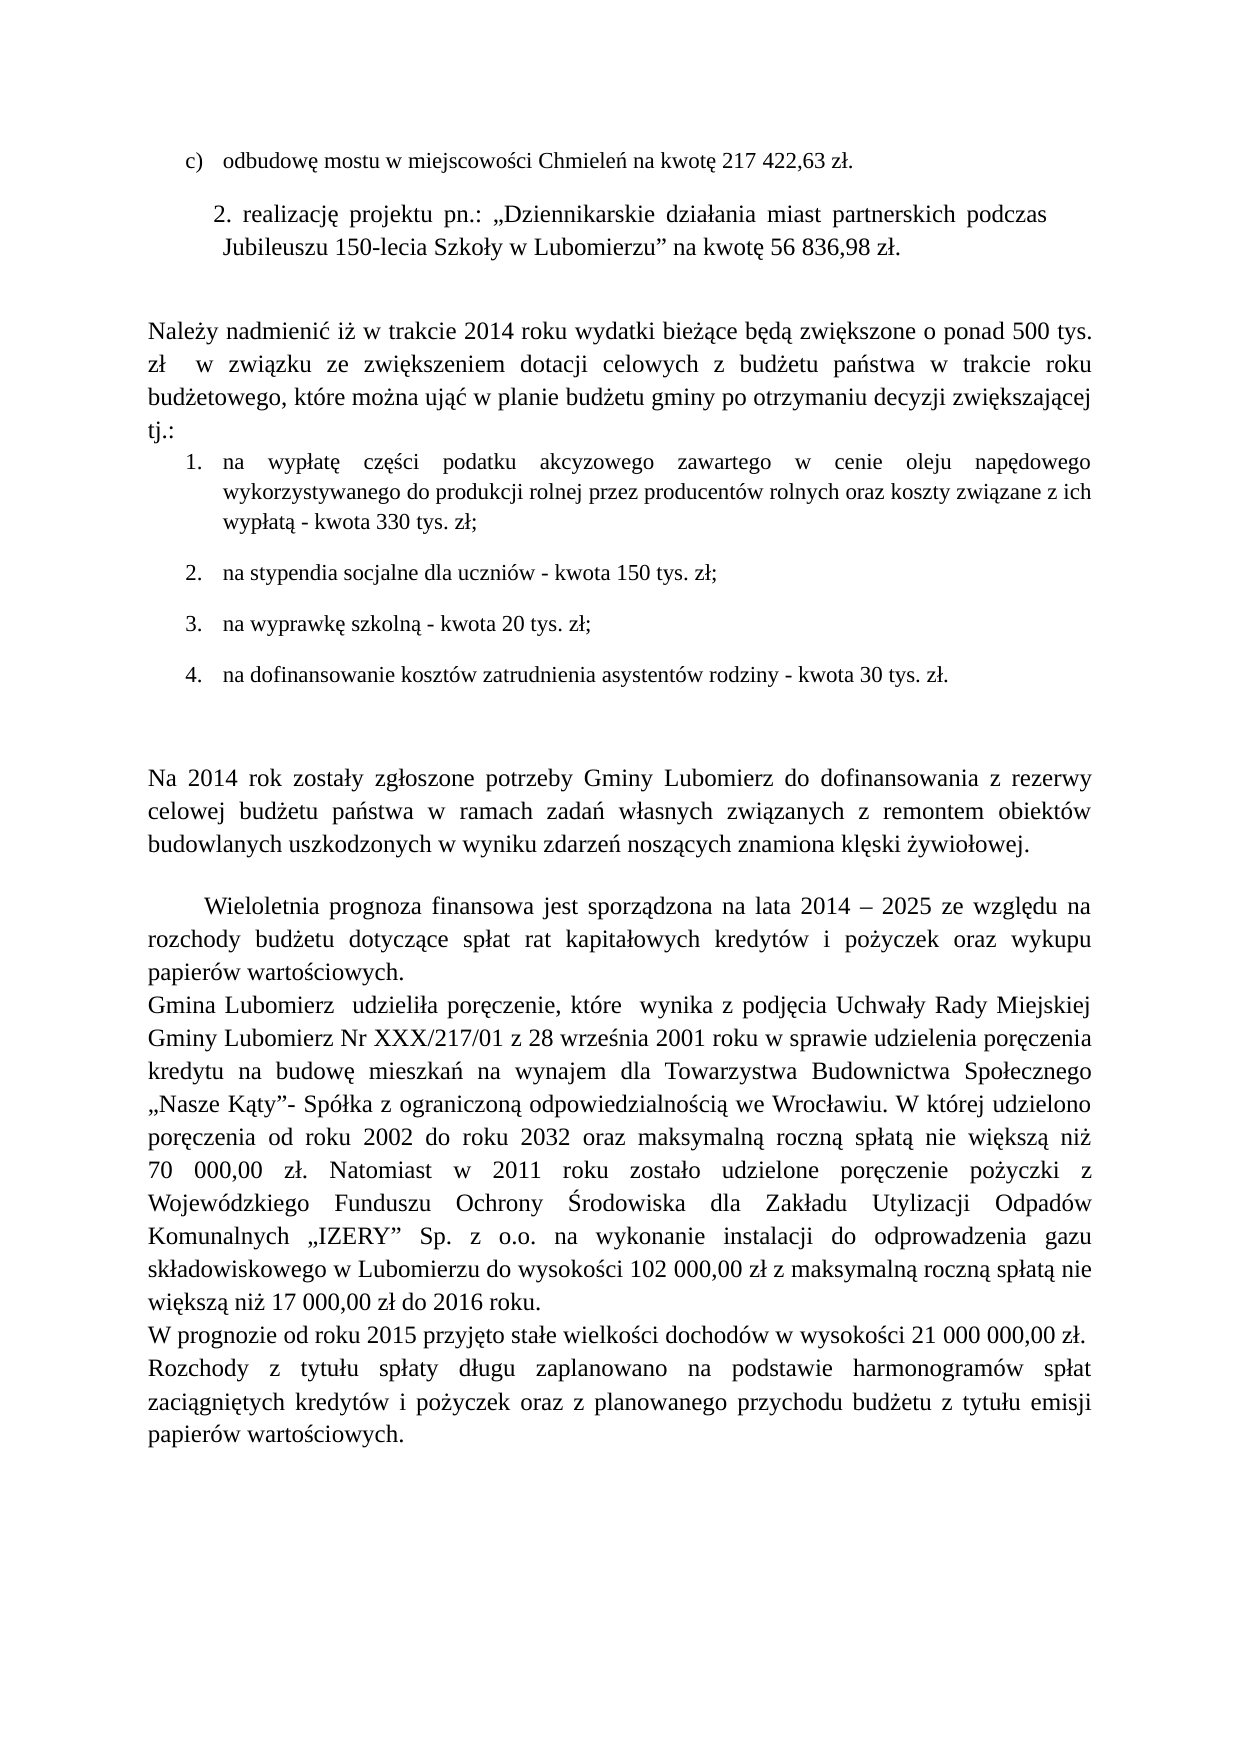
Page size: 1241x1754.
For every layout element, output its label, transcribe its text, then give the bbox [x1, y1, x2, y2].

list na stypendia socjalne dla uczniów - kwota 150 tys. zł; [185, 559, 1092, 586]
text Na 2014 rok zostały zgłoszone potrzeby Gminy Lubomierz do dofinansowania z rezerwy celowej budżetu państwa w ramach zadań własnych związanych z remontem obiektów budowlanych uszkodzonych w wyniku zdarzeń noszących znamiona klęski żywiołowej. [148, 763, 1092, 858]
text Należy nadmienić iż w trakcie 2014 roku wydatki bieżące będą zwiększone o ponad 500 tys. zł w związku ze zwiększeniem dotacji celowych z budżetu państwa w trakcie roku budżetowego, które można ująć w planie budżetu gminy po otrzymaniu decyzji zwiększającej tj.: [148, 316, 1092, 443]
text Wieloletnia prognoza finansowa jest sporządzona na lata 2014 – 2025 ze względu na rozchody budżetu dotyczące spłat rat kapitałowych kredytów i pożyczek oraz wykupu papierów wartościowych. [148, 891, 1092, 986]
text Gmina Lubomierz udzieliła poręczenie, które wynika z podjęcia Uchwały Rady Miejskiej Gminy Lubomierz Nr XXX/217/01 z 28 września 2001 roku w sprawie udzielenia poręczenia kredytu na budowę mieszkań na wynajem dla Towarzystwa Budownictwa Społecznego „Nasze Kąty”- Spółka z ograniczoną odpowiedzialnością we Wrocławiu. W której udzielono poręczenia od roku 2002 do roku 2032 oraz maksymalną roczną spłatą nie większą niż 70 000,00 zł. Natomiast w 2011 roku zostało udzielone poręczenie pożyczki z Wojewódzkiego Funduszu Ochrony Środowiska dla Zakładu Utylizacji Odpadów Komunalnych „IZERY” Sp. z o.o. na wykonanie instalacji do odprowadzenia gazu składowiskowego w Lubomierzu do wysokości 102 000,00 zł z maksymalną roczną spłatą nie większą niż 17 000,00 zł do 2016 roku. [148, 990, 1092, 1316]
list na wypłatę części podatku akcyzowego zawartego w cenie oleju napędowego wykorzystywanego do produkcji rolnej przez producentów rolnych oraz koszty związane z ich wypłatą - kwota 330 tys. zł; [185, 448, 1092, 534]
list odbudowę mostu w miejscowości Chmieleń na kwotę 217 422,63 zł. [185, 148, 1092, 174]
text W prognozie od roku 2015 przyjęto stałe wielkości dochodów w wysokości 21 000 000,00 zł. [148, 1321, 1092, 1349]
text Rozchody z tytułu spłaty długu zaplanowano na podstawie harmonogramów spłat zaciągniętych kredytów i pożyczek oraz z planowanego przychodu budżetu z tytułu emisji papierów wartościowych. [148, 1353, 1092, 1448]
list na wyprawkę szkolną - kwota 20 tys. zł; [185, 610, 1092, 637]
text 2. realizację projektu pn.: „Dziennikarskie działania miast partnerskich podczas Jubileuszu 150-lecia Szkoły w Lubomierzu” na kwotę 56 836,98 zł. [148, 199, 1092, 260]
list na dofinansowanie kosztów zatrudnienia asystentów rodziny - kwota 30 tys. zł. [185, 661, 1092, 688]
